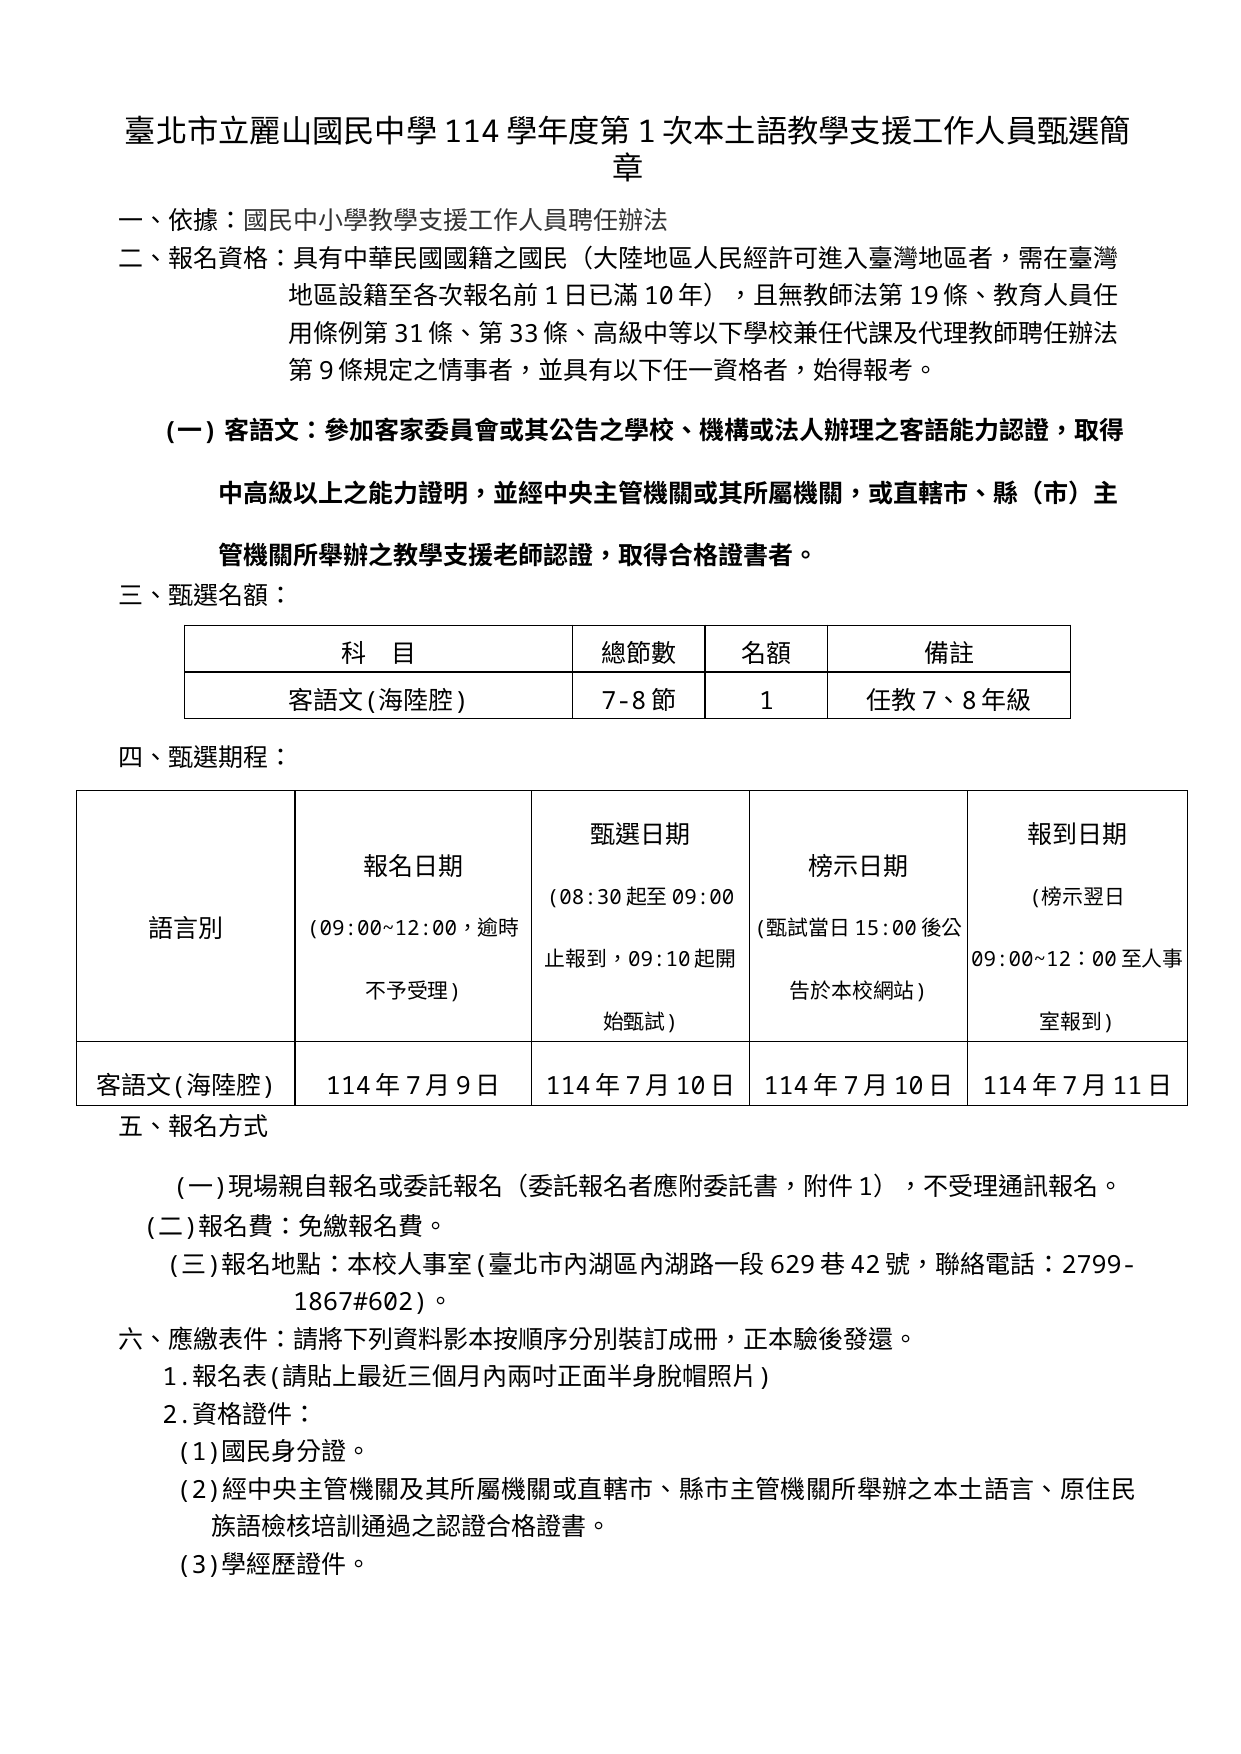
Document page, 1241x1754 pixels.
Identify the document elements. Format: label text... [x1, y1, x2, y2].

table_header 報名日期 (09:00~12:00，逾時不予受理) [296, 791, 531, 1041]
table_cell 7-8節 [573, 673, 704, 718]
table_header 報到日期 (榜示翌日09:00~12：00至人事室報到) [968, 791, 1187, 1041]
table_header 榜示日期 (甄試當日15:00後公告於本校網站) [750, 791, 967, 1041]
text 六、應繳表件：請將下列資料影本按順序分別裝訂成冊，正本驗後發還。 [118, 1318, 1137, 1356]
table_cell 1 [706, 673, 827, 718]
text (三)報名地點：本校人事室(臺北市內湖區內湖路一段629巷42號，聯絡電話：2799-1867#602)。 [136, 1243, 1137, 1318]
text (一) 客語文：參加客家委員會或其公告之學校、機構或法人辦理之客語能力認證，取得中高級以上之能力證明，並經中央主管機關或其所屬機關，或直轄市、縣（市）主管機關所舉辦之教學支援老師認證，取得合格證書者。 [163, 387, 1137, 574]
text (1)國民身分證。 [176, 1431, 1137, 1468]
table_header 甄選日期 (08:30起至09:00止報到，09:10起開始甄試) [532, 791, 749, 1041]
text 四、甄選期程： [118, 736, 1137, 773]
text 三、甄選名額： [118, 574, 1137, 612]
table_header 總節數 [573, 626, 704, 671]
table_cell 任教7、8年級 [828, 673, 1070, 718]
table_cell 114年7月10日 [532, 1042, 749, 1105]
table_cell 114年7月9日 [296, 1042, 531, 1105]
table_cell 114年7月10日 [750, 1042, 967, 1105]
table_cell 114年7月11日 [968, 1042, 1187, 1105]
table_cell 客語文(海陸腔) [77, 1042, 294, 1105]
text 五、報名方式 [118, 1106, 1137, 1143]
text 一、依據：國民中小學教學支援工作人員聘任辦法 [118, 199, 1137, 237]
text (一)現場親自報名或委託報名（委託報名者應附委託書，附件1），不受理通訊報名。 [98, 1143, 1137, 1206]
text 2.資格證件： [162, 1393, 1137, 1431]
text (3)學經歷證件。 [176, 1543, 1137, 1581]
text (二)報名費：免繳報名費。 [109, 1206, 1137, 1243]
table_header 科 目 [185, 626, 572, 671]
text 臺北市立麗山國民中學114學年度第1次本土語教學支援工作人員甄選簡章 [118, 112, 1137, 187]
table_header 名額 [706, 626, 827, 671]
table_cell 客語文(海陸腔) [185, 673, 572, 718]
text 二、報名資格：具有中華民國國籍之國民（大陸地區人民經許可進入臺灣地區者，需在臺灣地區設籍至各次報名前1日已滿10年），且無教師法第19條、教育人員任用條例第31條、第33條、高級中等以下學校兼任代課及代理教師聘任辦法第9條規定之情事者，並具有以下任一資格者，始得報考。 [118, 237, 1137, 387]
text 1.報名表(請貼上最近三個月內兩吋正面半身脫帽照片) [162, 1356, 1137, 1393]
table_header 備註 [828, 626, 1070, 671]
table_header 語言別 [77, 791, 294, 1041]
text (2)經中央主管機關及其所屬機關或直轄市、縣市主管機關所舉辦之本土語言、原住民族語檢核培訓通過之認證合格證書。 [176, 1468, 1137, 1543]
